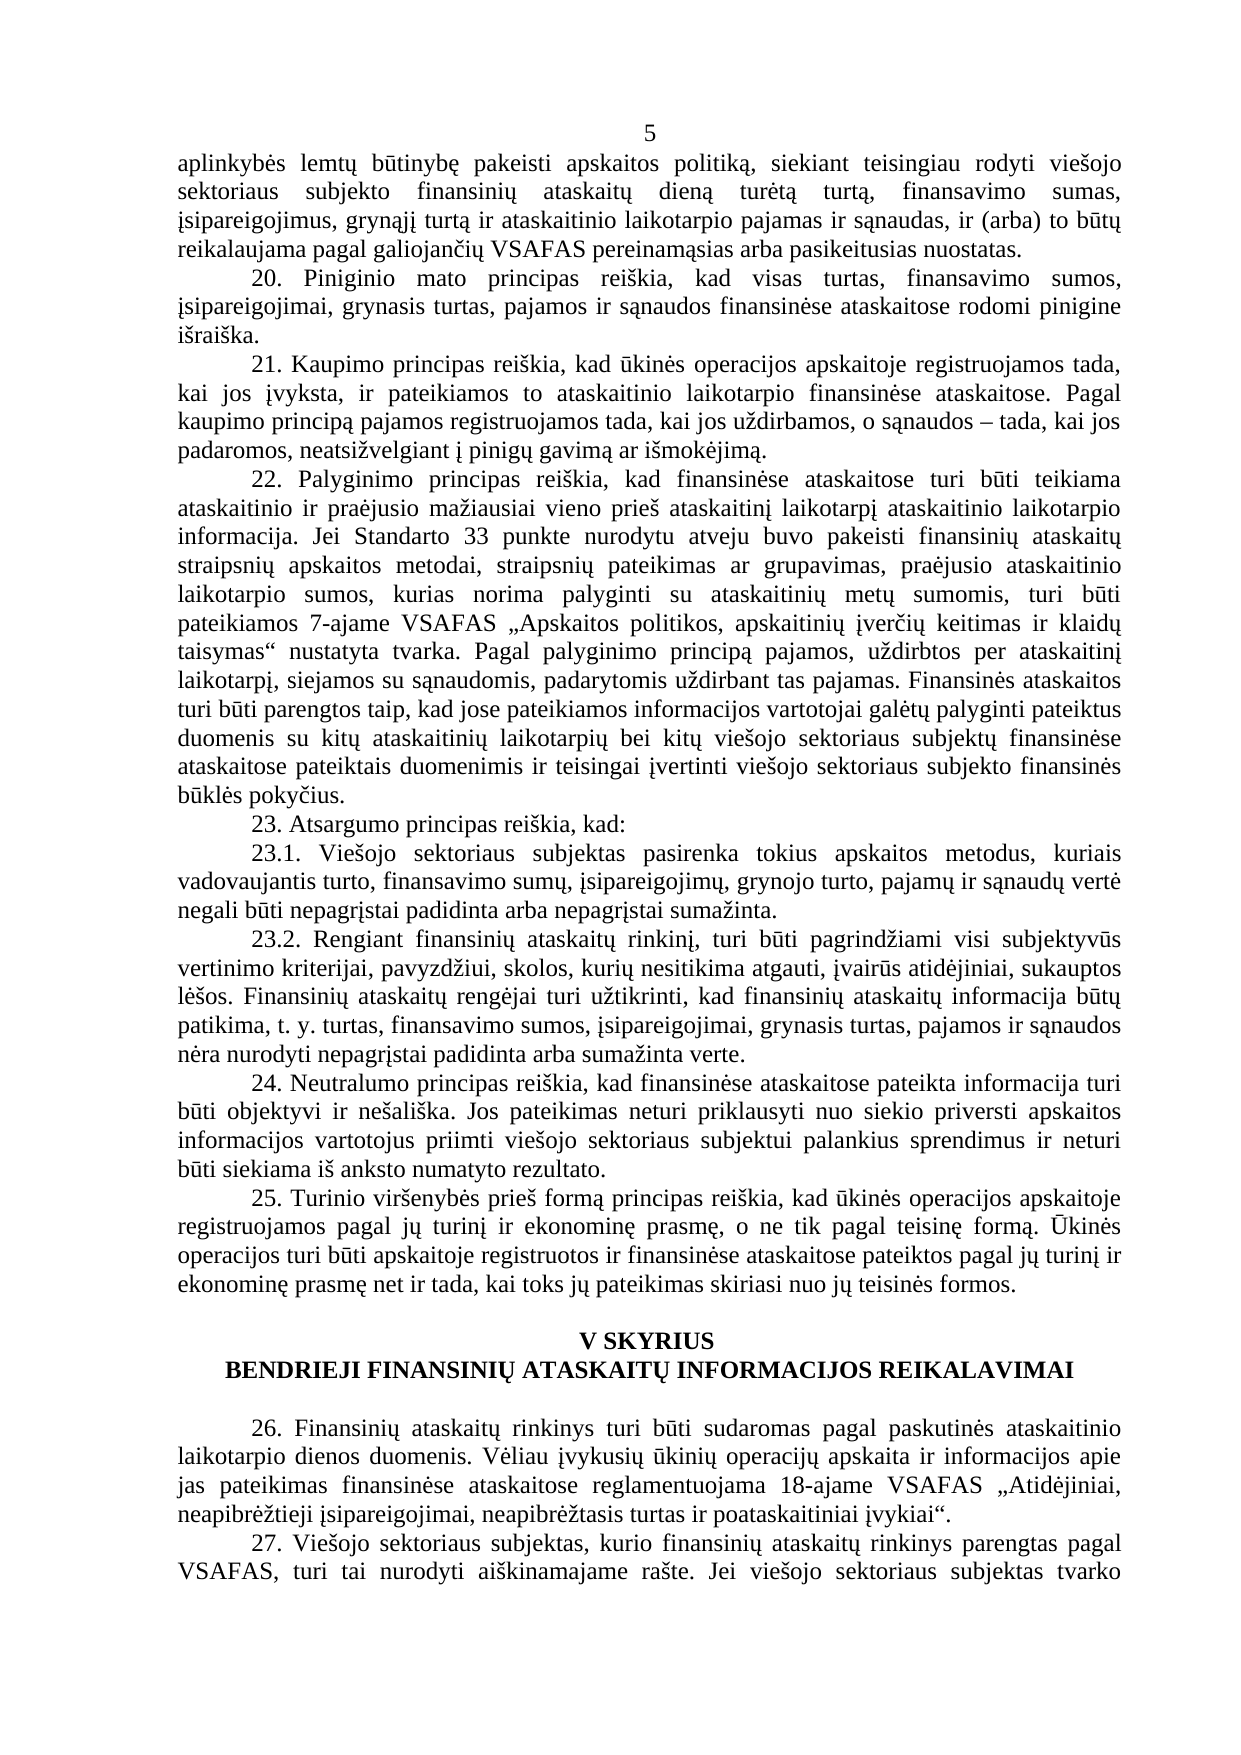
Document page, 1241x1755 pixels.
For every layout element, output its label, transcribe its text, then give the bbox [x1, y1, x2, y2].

text 22. Palyginimo principas reiškia, kad finansinėse ataskaitose turi būti teikiama ataskaitinio ir praėjusio mažiausiai vieno prieš ataskaitinį laikotarpį ataskaitinio laikotarpio informacija. Jei Standarto 33 punkte nurodytu atveju buvo pakeisti finansinių ataskaitų straipsnių apskaitos metodai, straipsnių pateikimas ar grupavimas, praėjusio ataskaitinio laikotarpio sumos, kurias norima palyginti su ataskaitinių metų sumomis, turi būti pateikiamos 7-ajame VSAFAS „Apskaitos politikos, apskaitinių įverčių keitimas ir klaidų taisymas“ nustatyta tvarka. Pagal palyginimo principą pajamos, uždirbtos per ataskaitinį laikotarpį, siejamos su sąnaudomis, padarytomis uždirbant tas pajamas. Finansinės ataskaitos turi būti parengtos taip, kad jose pateikiamos informacijos vartotojai galėtų palyginti pateiktus duomenis su kitų ataskaitinių laikotarpių bei kitų viešojo sektoriaus subjektų finansinėse ataskaitose pateiktais duomenimis ir teisingai įvertinti viešojo sektoriaus subjekto finansinės būklės pokyčius. [177, 464, 1122, 809]
text BENDRIEJI FINANSINIŲ ATASKAITŲ INFORMACIJOS REIKALAVIMAI [177, 1355, 1122, 1384]
text 23.1. Viešojo sektoriaus subjektas pasirenka tokius apskaitos metodus, kuriais vadovaujantis turto, finansavimo sumų, įsipareigojimų, grynojo turto, pajamų ir sąnaudų vertė negali būti nepagrįstai padidinta arba nepagrįstai sumažinta. [177, 838, 1122, 924]
text 23. Atsargumo principas reiškia, kad: [177, 809, 1122, 838]
text 21. Kaupimo principas reiškia, kad ūkinės operacijos apskaitoje registruojamos tada, kai jos įvyksta, ir pateikiamos to ataskaitinio laikotarpio finansinėse ataskaitose. Pagal kaupimo principą pajamos registruojamos tada, kai jos uždirbamos, o sąnaudos – tada, kai jos padaromos, neatsižvelgiant į pinigų gavimą ar išmokėjimą. [177, 349, 1122, 464]
text V SKYRIUS [177, 1326, 1122, 1355]
text 20. Piniginio mato principas reiškia, kad visas turtas, finansavimo sumos, įsipareigojimai, grynasis turtas, pajamos ir sąnaudos finansinėse ataskaitose rodomi pinigine išraiška. [177, 263, 1122, 349]
text 26. Finansinių ataskaitų rinkinys turi būti sudaromas pagal paskutinės ataskaitinio laikotarpio dienos duomenis. Vėliau įvykusių ūkinių operacijų apskaita ir informacijos apie jas pateikimas finansinėse ataskaitose reglamentuojama 18-ajame VSAFAS „Atidėjiniai, neapibrėžtieji įsipareigojimai, neapibrėžtasis turtas ir poataskaitiniai įvykiai“. [177, 1413, 1122, 1528]
text 25. Turinio viršenybės prieš formą principas reiškia, kad ūkinės operacijos apskaitoje registruojamos pagal jų turinį ir ekonominę prasmę, o ne tik pagal teisinę formą. Ūkinės operacijos turi būti apskaitoje registruotos ir finansinėse ataskaitose pateiktos pagal jų turinį ir ekonominę prasmę net ir tada, kai toks jų pateikimas skiriasi nuo jų teisinės formos. [177, 1183, 1122, 1298]
text 23.2. Rengiant finansinių ataskaitų rinkinį, turi būti pagrindžiami visi subjektyvūs vertinimo kriterijai, pavyzdžiui, skolos, kurių nesitikima atgauti, įvairūs atidėjiniai, sukauptos lėšos. Finansinių ataskaitų rengėjai turi užtikrinti, kad finansinių ataskaitų informacija būtų patikima, t. y. turtas, finansavimo sumos, įsipareigojimai, grynasis turtas, pajamos ir sąnaudos nėra nurodyti nepagrįstai padidinta arba sumažinta verte. [177, 924, 1122, 1068]
text 24. Neutralumo principas reiškia, kad finansinėse ataskaitose pateikta informacija turi būti objektyvi ir nešališka. Jos pateikimas neturi priklausyti nuo siekio priversti apskaitos informacijos vartotojus priimti viešojo sektoriaus subjektui palankius sprendimus ir neturi būti siekiama iš anksto numatyto rezultato. [177, 1068, 1122, 1183]
text aplinkybės lemtų būtinybę pakeisti apskaitos politiką, siekiant teisingiau rodyti viešojo sektoriaus subjekto finansinių ataskaitų dieną turėtą turtą, finansavimo sumas, įsipareigojimus, grynąjį turtą ir ataskaitinio laikotarpio pajamas ir sąnaudas, ir (arba) to būtų reikalaujama pagal galiojančių VSAFAS pereinamąsias arba pasikeitusias nuostatas. [177, 148, 1122, 263]
text 27. Viešojo sektoriaus subjektas, kurio finansinių ataskaitų rinkinys parengtas pagal VSAFAS, turi tai nurodyti aiškinamajame rašte. Jei viešojo sektoriaus subjektas tvarko [177, 1528, 1122, 1585]
